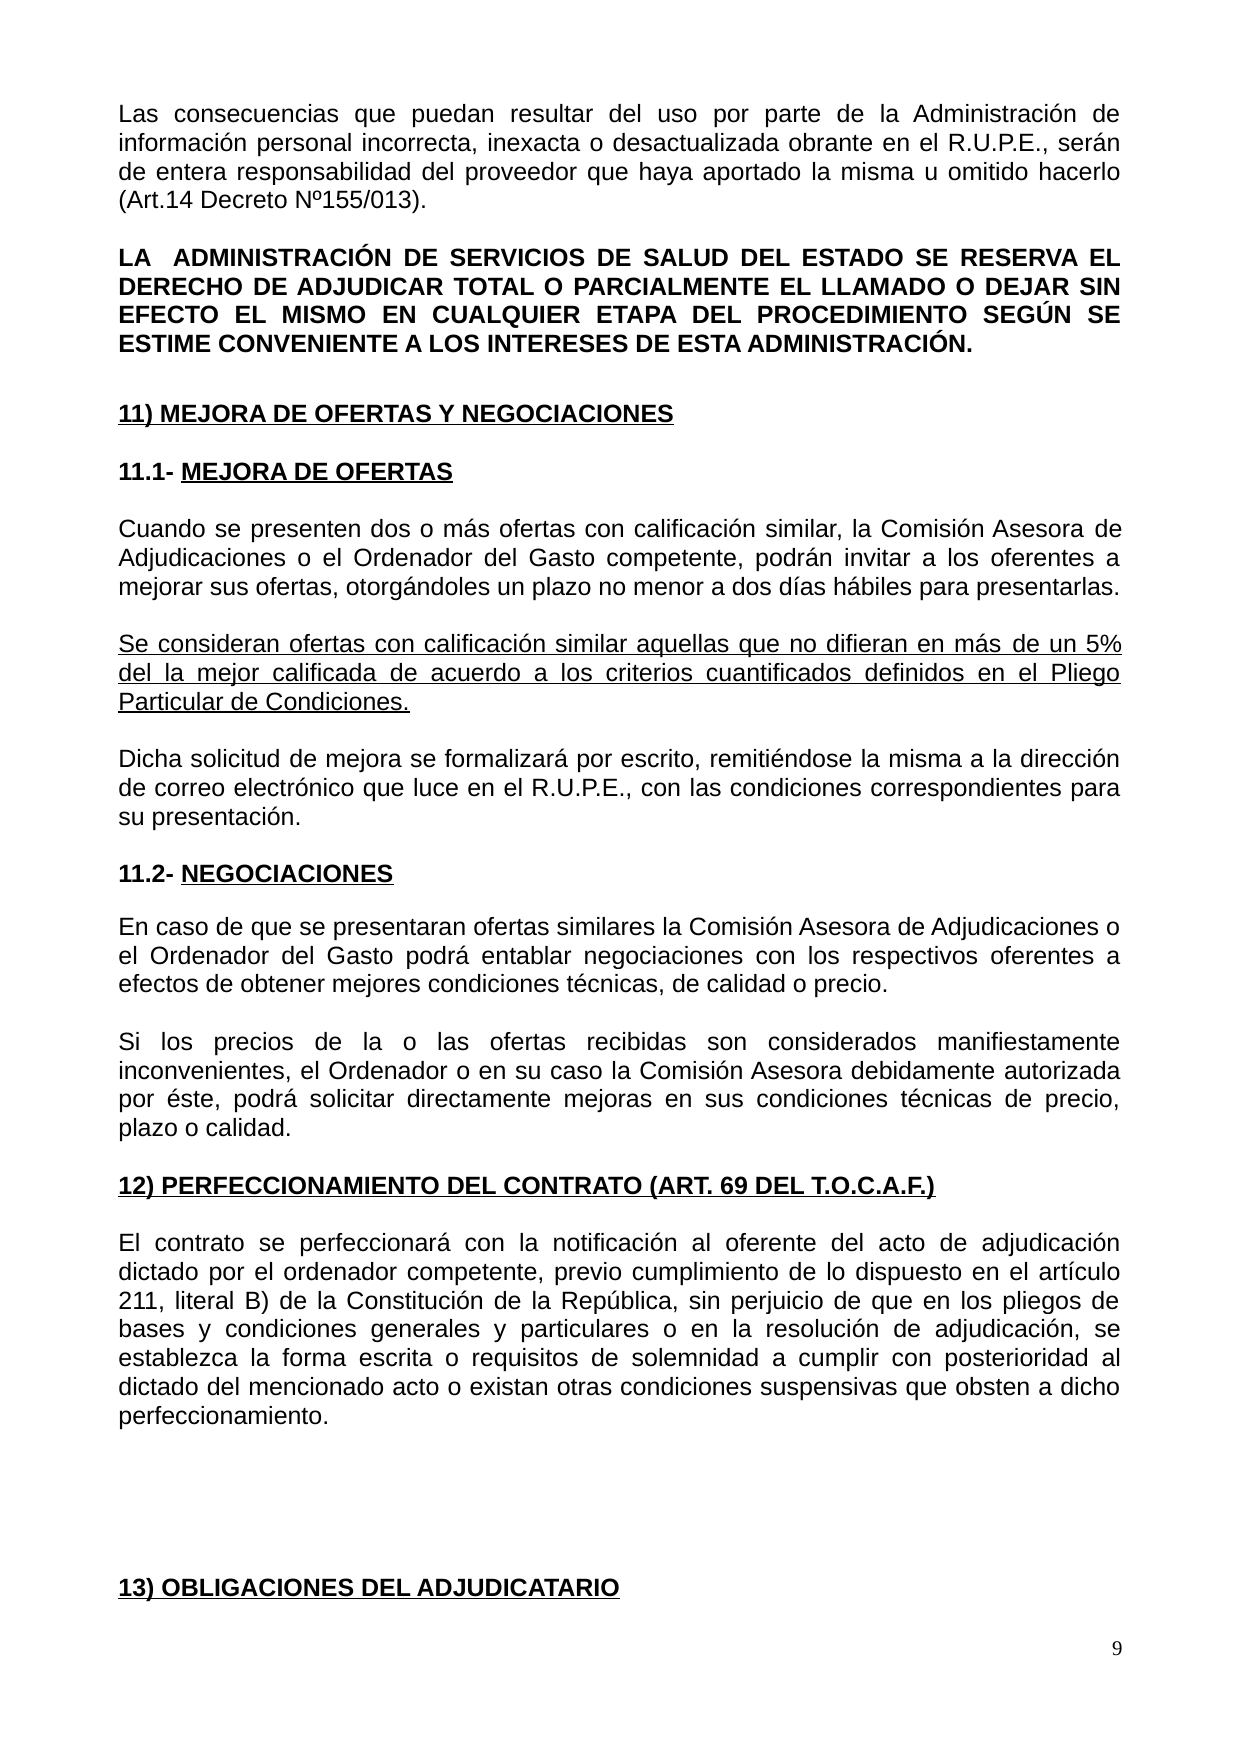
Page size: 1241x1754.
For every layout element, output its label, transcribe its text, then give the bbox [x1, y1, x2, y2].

text 11) MEJORA DE OFERTAS Y NEGOCIACIONES [118, 399, 1122, 428]
text Se consideran ofertas con calificación similar aquellas que no difieran en más de un 5% [118, 629, 1122, 654]
text 11.2- NEGOCIACIONES [118, 859, 1122, 888]
text En caso de que se presentaran ofertas similares la Comisión Asesora de Adjudicaciones o el Ordenador del Gasto podrá entablar negociaciones con los respectivos oferentes a efectos de obtener mejores condiciones técnicas, de calidad o precio. [118, 912, 1122, 998]
text 13) OBLIGACIONES DEL ADJUDICATARIO [118, 1573, 1122, 1602]
text Las consecuencias que puedan resultar del uso por parte de la Administración de información personal incorrecta, inexacta o desactualizada obrante en el R.U.P.E., serán de entera responsabilidad del proveedor que haya aportado la misma u omitido hacerlo (Art.14 Decreto Nº155/013). [118, 99, 1122, 214]
text del la mejor calificada de acuerdo a los criterios cuantificados definidos en el Pliego Particular de Condiciones. [118, 655, 1122, 715]
text LA ADMINISTRACIÓN DE SERVICIOS DE SALUD DEL ESTADO SE RESERVA EL DERECHO DE ADJUDICAR TOTAL O PARCIALMENTE EL LLAMADO O DEJAR SIN EFECTO EL MISMO EN CUALQUIER ETAPA DEL PROCEDIMIENTO SEGÚN SE ESTIME CONVENIENTE A LOS INTERESES DE ESTA ADMINISTRACIÓN. [118, 243, 1122, 358]
text Dicha solicitud de mejora se formalizará por escrito, remitiéndose la misma a la dirección de correo electrónico que luce en el R.U.P.E., con las condiciones correspondientes para su presentación. [118, 744, 1122, 830]
text 12) PERFECCIONAMIENTO DEL CONTRATO (ART. 69 DEL T.O.C.A.F.) [118, 1171, 1122, 1199]
text Si los precios de la o las ofertas recibidas son considerados manifiestamente inconvenientes, el Ordenador o en su caso la Comisión Asesora debidamente autorizada por éste, podrá solicitar directamente mejoras en sus condiciones técnicas de precio, plazo o calidad. [118, 1027, 1122, 1142]
text 11.1- MEJORA DE OFERTAS [118, 457, 1122, 485]
text Cuando se presenten dos o más ofertas con calificación similar, la Comisión Asesora de Adjudicaciones o el Ordenador del Gasto competente, podrán invitar a los oferentes a mejorar sus ofertas, otorgándoles un plazo no menor a dos días hábiles para presentarlas. [118, 514, 1122, 600]
text El contrato se perfeccionará con la notificación al oferente del acto de adjudicación dictado por el ordenador competente, previo cumplimiento de lo dispuesto en el artículo 211, literal B) de la Constitución de la República, sin perjuicio de que en los pliegos de bases y condiciones generales y particulares o en la resolución de adjudicación, se establezca la forma escrita o requisitos de solemnidad a cumplir con posterioridad al dictado del mencionado acto o existan otras condiciones suspensivas que obsten a dicho perfeccionamiento. [118, 1228, 1122, 1429]
